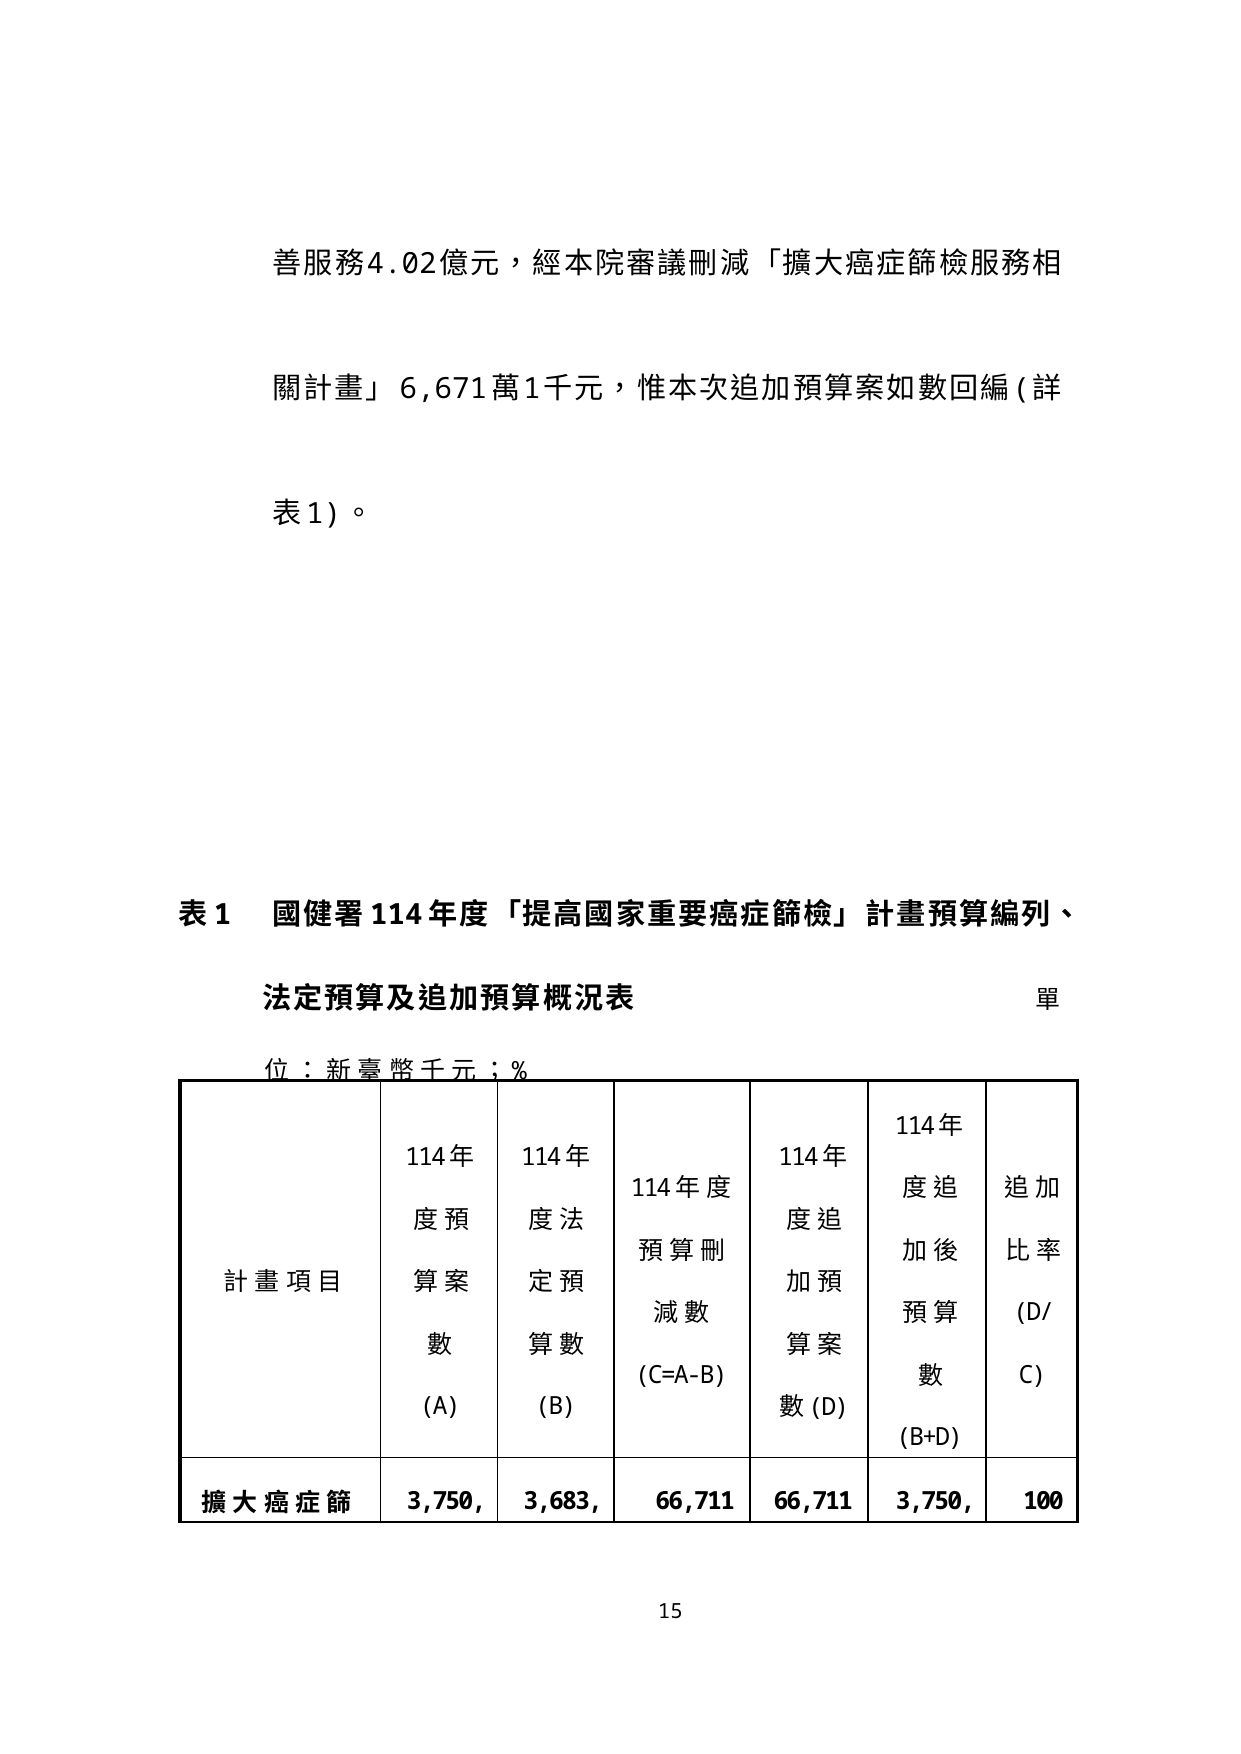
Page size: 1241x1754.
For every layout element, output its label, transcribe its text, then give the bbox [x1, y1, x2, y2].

table_cell 3,683, [498, 1458, 613, 1521]
table_cell 3,750, [381, 1458, 497, 1521]
table_cell 3,750, [869, 1458, 985, 1521]
table_header 114年度法定預算數(B) [498, 1082, 613, 1457]
table_header 114年度追加預算案數(D) [751, 1082, 867, 1457]
table_header 114年度預算案數 (A) [381, 1082, 497, 1457]
text 表1 國健署114年度「提高國家重要癌症篩檢」計畫預算編列、法定預算及追加預算概況表 單位：新臺幣千元；% [168, 829, 1063, 1079]
text 善服務4.02億元，經本院審議刪減「擴大癌症篩檢服務相關計畫」6,671萬1千元，惟本次追加預算案如數回編(詳表1)。 [266, 177, 1063, 552]
table_header 計畫項目 [182, 1082, 380, 1457]
table_header 114年度追加後預算數(B+D) [869, 1082, 985, 1457]
table_cell 擴大癌症篩 [182, 1458, 380, 1521]
table_header 114年度預算刪減數 (C=A-B) [615, 1082, 749, 1457]
table_header 追加 比率(D/C) [987, 1082, 1076, 1457]
table_cell 66,711 [751, 1458, 867, 1521]
table_cell 66,711 [615, 1458, 749, 1521]
table_cell 100 [987, 1458, 1076, 1521]
